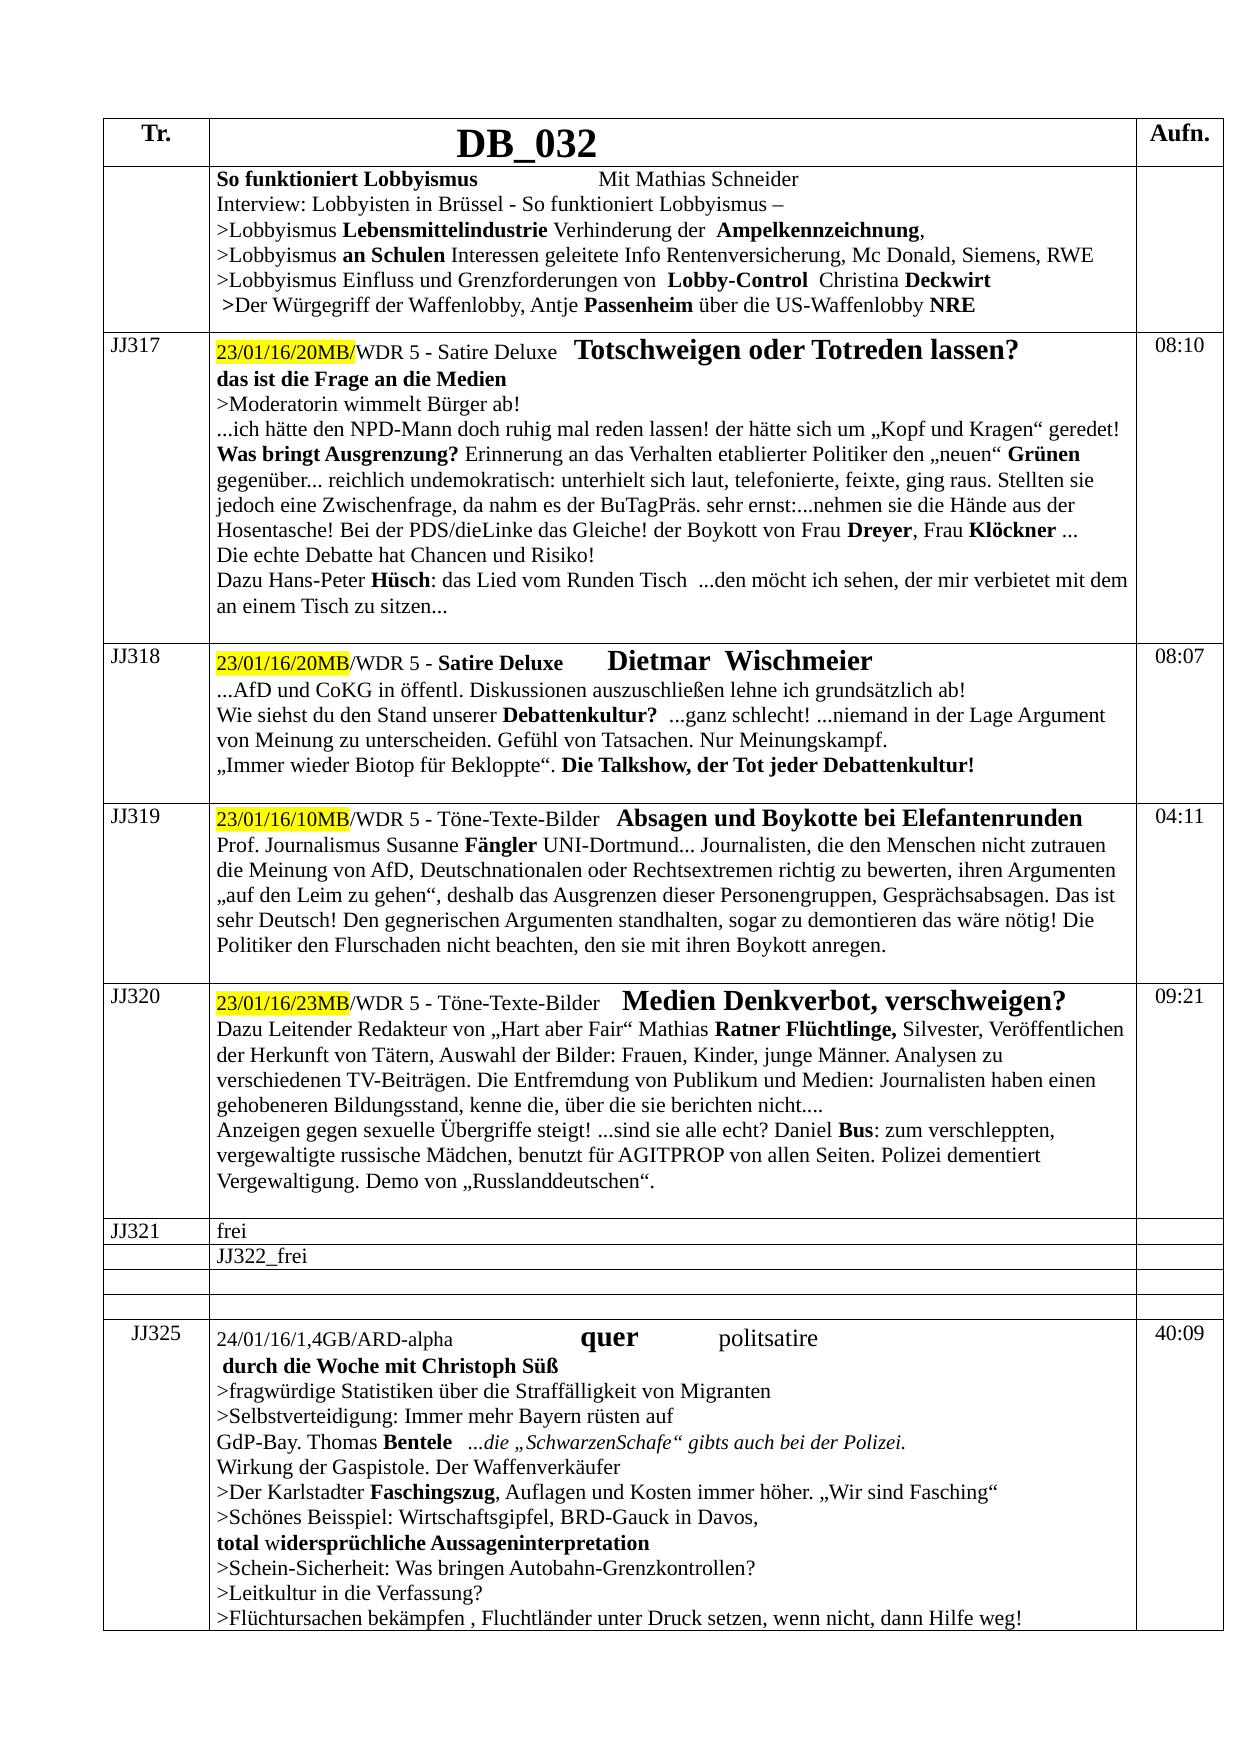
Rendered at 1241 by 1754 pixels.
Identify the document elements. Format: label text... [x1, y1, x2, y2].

table_cell [1137, 1219, 1223, 1243]
table_cell [104, 1245, 209, 1269]
table_cell [210, 1295, 1136, 1319]
table_cell 09:21 [1137, 984, 1223, 1218]
table_cell [210, 1270, 1136, 1294]
table_cell JJ317 [104, 333, 209, 643]
table_cell 24/01/16/1,4GB/ARD-alpha quer politsatire durch die Woche mit Christoph Süß >fragwürdige Statistiken über die Straffälligkeit von Migranten >Selbstverteidigung: Immer mehr Bayern rüsten auf GdP-Bay. Thomas Bentele ...die „SchwarzenSchafe“ gibts auch bei der Polizei. Wirkung der Gaspistole. Der Waffenverkäufer >Der Karlstadter Faschingszug, Auflagen und Kosten immer höher. „Wir sind Fasching“ >Schönes Beisspiel: Wirtschaftsgipfel, BRD-Gauck in Davos, total widersprüchliche Aussageninterpretation >Schein-Sicherheit: Was bringen Autobahn-Grenzkontrollen? >Leitkultur in die Verfassung? >Flüchtursachen bekämpfen , Fluchtländer unter Druck setzen, wenn nicht, dann Hilfe weg! [210, 1320, 1136, 1630]
table_cell frei [210, 1219, 1136, 1243]
table_cell 23/01/16/20MB/WDR 5 - Satire Deluxe Dietmar Wischmeier ...AfD und CoKG in öffentl. Diskussionen auszuschließen lehne ich grundsätzlich ab! Wie siehst du den Stand unserer Debattenkultur? ...ganz schlecht! ...niemand in der Lage Argument von Meinung zu unterscheiden. Gefühl von Tatsachen. Nur Meinungskampf. „Immer wieder Biotop für Bekloppte“. Die Talkshow, der Tot jeder Debattenkultur! [210, 644, 1136, 803]
table_header DB_032 [210, 119, 1136, 166]
table_cell [1137, 167, 1223, 332]
table_cell JJ325 [104, 1320, 209, 1630]
table_cell JJ320 [104, 984, 209, 1218]
table_cell 08:10 [1137, 333, 1223, 643]
table_cell JJ322_frei [210, 1245, 1136, 1269]
table_cell JJ319 [104, 804, 209, 983]
table_cell [1137, 1295, 1223, 1319]
table_cell [104, 167, 209, 332]
table_cell [104, 1270, 209, 1294]
table_header Aufn. [1137, 119, 1223, 166]
table_cell 40:09 [1137, 1320, 1223, 1630]
table_cell So funktioniert Lobbyismus Mit Mathias Schneider Interview: Lobbyisten in Brüssel - So funktioniert Lobbyismus – >Lobbyismus Lebensmittelindustrie Verhinderung der Ampelkennzeichnung, >Lobbyismus an Schulen Interessen geleitete Info Rentenversicherung, Mc Donald, Siemens, RWE >Lobbyismus Einfluss und Grenzforderungen von Lobby-Control Christina Deckwirt >Der Würgegriff der Waffenlobby, Antje Passenheim über die US-Waffenlobby NRE [210, 167, 1136, 332]
table_cell [104, 1295, 209, 1319]
table_cell 08:07 [1137, 644, 1223, 803]
table_cell JJ318 [104, 644, 209, 803]
table_cell JJ321 [104, 1219, 209, 1243]
table_header Tr. [104, 119, 209, 166]
table_cell 23/01/16/20MB/WDR 5 - Satire Deluxe Totschweigen oder Totreden lassen? das ist die Frage an die Medien >Moderatorin wimmelt Bürger ab! ...ich hätte den NPD-Mann doch ruhig mal reden lassen! der hätte sich um „Kopf und Kragen“ geredet! Was bringt Ausgrenzung? Erinnerung an das Verhalten etablierter Politiker den „neuen“ Grünen gegenüber... reichlich undemokratisch: unterhielt sich laut, telefonierte, feixte, ging raus. Stellten sie jedoch eine Zwischenfrage, da nahm es der BuTagPräs. sehr ernst:...nehmen sie die Hände aus der Hosentasche! Bei der PDS/dieLinke das Gleiche! der Boykott von Frau Dreyer, Frau Klöckner ... Die echte Debatte hat Chancen und Risiko! Dazu Hans-Peter Hüsch: das Lied vom Runden Tisch ...den möcht ich sehen, der mir verbietet mit dem an einem Tisch zu sitzen... [210, 333, 1136, 643]
table_cell 23/01/16/23MB/WDR 5 - Töne-Texte-Bilder Medien Denkverbot, verschweigen? Dazu Leitender Redakteur von „Hart aber Fair“ Mathias Ratner Flüchtlinge, Silvester, Veröffentlichen der Herkunft von Tätern, Auswahl der Bilder: Frauen, Kinder, junge Männer. Analysen zu verschiedenen TV-Beiträgen. Die Entfremdung von Publikum und Medien: Journalisten haben einen gehobeneren Bildungsstand, kenne die, über die sie berichten nicht.... Anzeigen gegen sexuelle Übergriffe steigt! ...sind sie alle echt? Daniel Bus: zum verschleppten, vergewaltigte russische Mädchen, benutzt für AGITPROP von allen Seiten. Polizei dementiert Vergewaltigung. Demo von „Russlanddeutschen“. [210, 984, 1136, 1218]
table_cell [1137, 1245, 1223, 1269]
table_cell 04:11 [1137, 804, 1223, 983]
table_cell 23/01/16/10MB/WDR 5 - Töne-Texte-Bilder Absagen und Boykotte bei Elefantenrunden Prof. Journalismus Susanne Fängler UNI-Dortmund... Journalisten, die den Menschen nicht zutrauen die Meinung von AfD, Deutschnationalen oder Rechtsextremen richtig zu bewerten, ihren Argumenten „auf den Leim zu gehen“, deshalb das Ausgrenzen dieser Personengruppen, Gesprächsabsagen. Das ist sehr Deutsch! Den gegnerischen Argumenten standhalten, sogar zu demontieren das wäre nötig! Die Politiker den Flurschaden nicht beachten, den sie mit ihren Boykott anregen. [210, 804, 1136, 983]
table_cell [1137, 1270, 1223, 1294]
